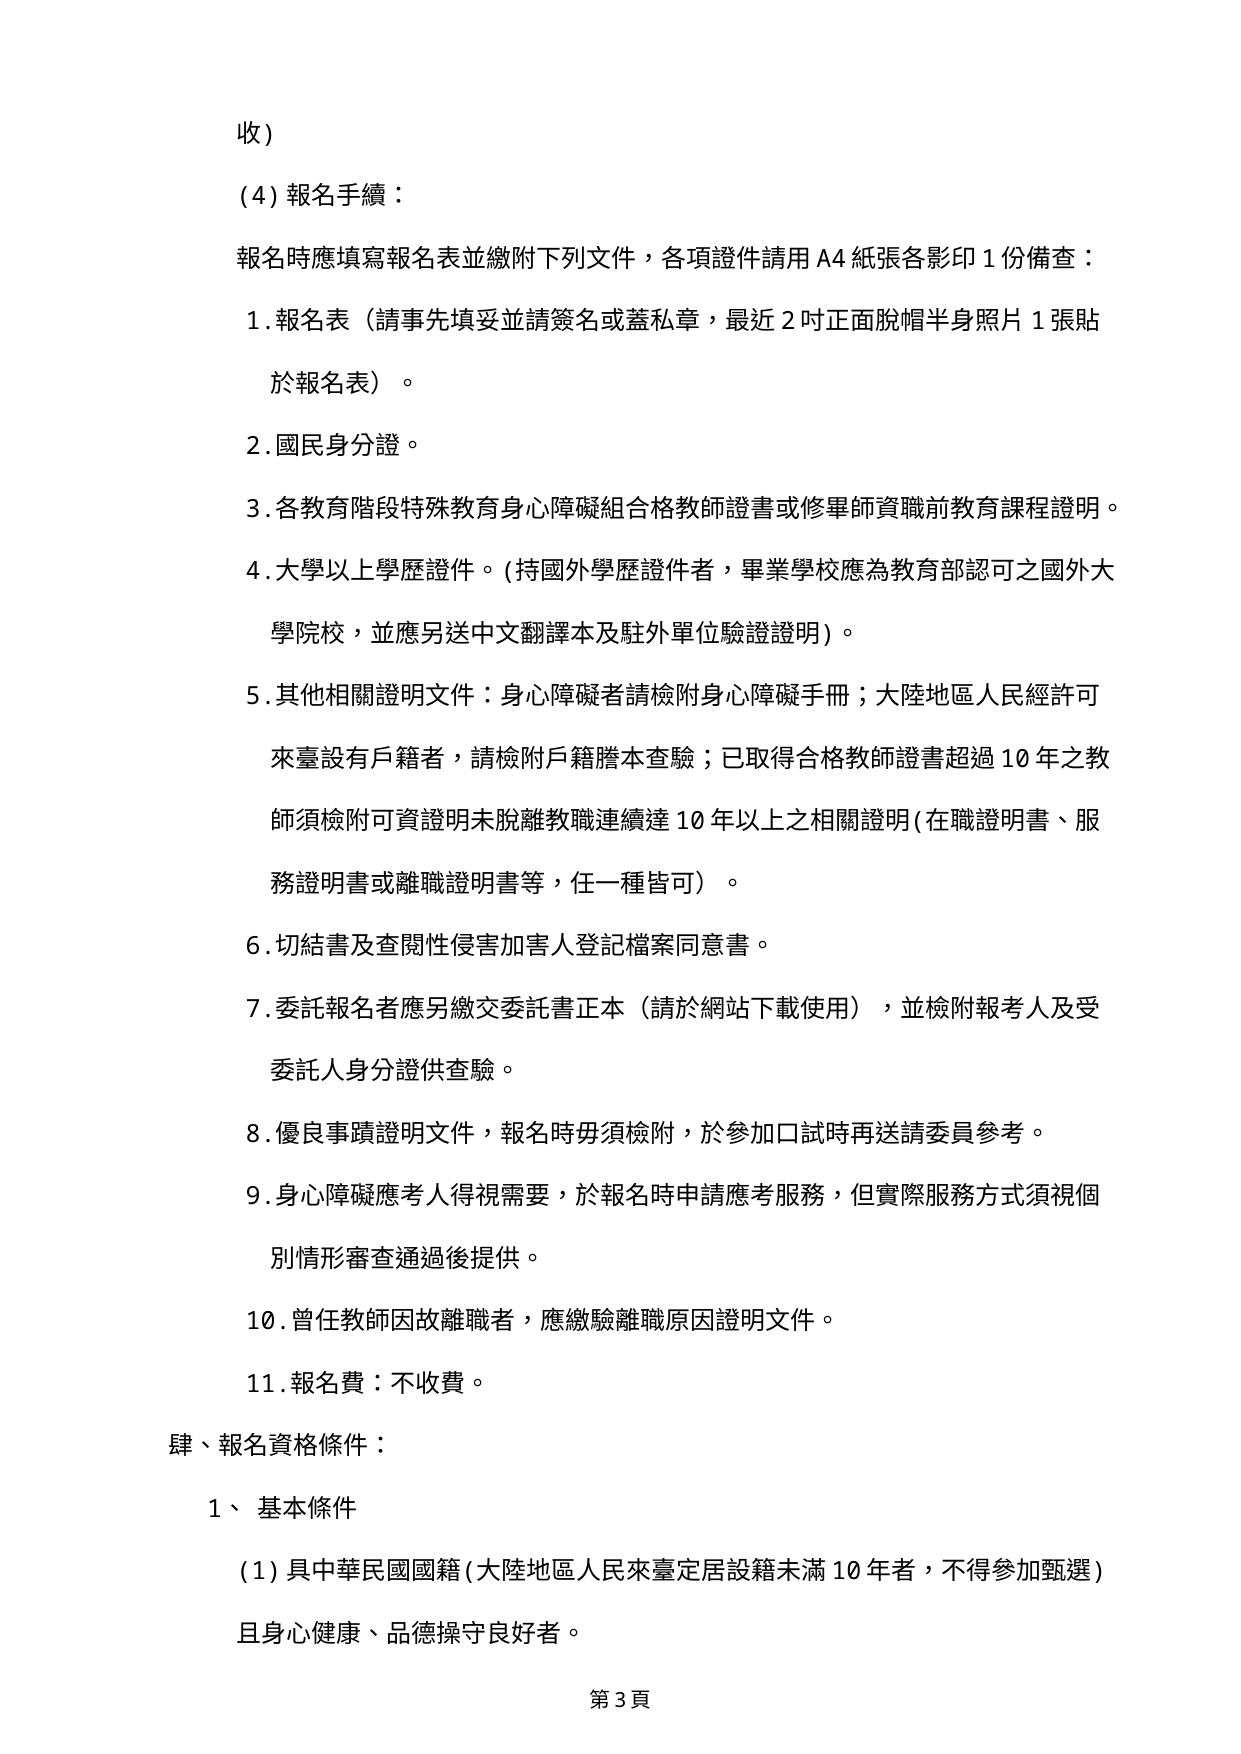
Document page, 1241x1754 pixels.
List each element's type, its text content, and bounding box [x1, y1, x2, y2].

list 身心障礙應考人得視需要，於報名時申請應考服務，但實際服務方式須視個別情形審查通過後提供。 [245, 1152, 1122, 1277]
list 大學以上學歷證件。(持國外學歷證件者，畢業學校應為教育部認可之國外大學院校，並應另送中文翻譯本及駐外單位驗證證明)。 [245, 527, 1122, 652]
list 切結書及查閱性侵害加害人登記檔案同意書。 [245, 902, 1122, 965]
list 具中華民國國籍(大陸地區人民來臺定居設籍未滿10年者，不得參加甄選)且身心健康、品德操守良好者。 [236, 1527, 1122, 1652]
list 國民身分證。 [245, 402, 1122, 465]
list 報名表（請事先填妥並請簽名或蓋私章，最近2吋正面脫帽半身照片1張貼於報名表）。 [245, 277, 1122, 402]
text 收) [236, 90, 1122, 152]
list 曾任教師因故離職者，應繳驗離職原因證明文件。 [245, 1277, 1122, 1340]
list 報名費：不收費。 [245, 1340, 1122, 1402]
list 報名手續： [236, 152, 1122, 215]
list 優良事蹟證明文件，報名時毋須檢附，於參加口試時再送請委員參考。 [245, 1090, 1122, 1152]
list 報名資格條件： [168, 1402, 1122, 1465]
list 其他相關證明文件：身心障礙者請檢附身心障礙手冊；大陸地區人民經許可來臺設有戶籍者，請檢附戶籍謄本查驗；已取得合格教師證書超過10年之教師須檢附可資證明未脫離教職連續達10年以上之相關證明(在職證明書、服務證明書或離職證明書等，任一種皆可）。 [245, 652, 1122, 902]
list 委託報名者應另繳交委託書正本（請於網站下載使用），並檢附報考人及受委託人身分證供查驗。 [245, 965, 1122, 1090]
list 各教育階段特殊教育身心障礙組合格教師證書或修畢師資職前教育課程證明。 [245, 465, 1122, 527]
text 報名時應填寫報名表並繳附下列文件，各項證件請用A4紙張各影印1份備查： [236, 215, 1122, 277]
list 基本條件 [207, 1465, 1122, 1527]
